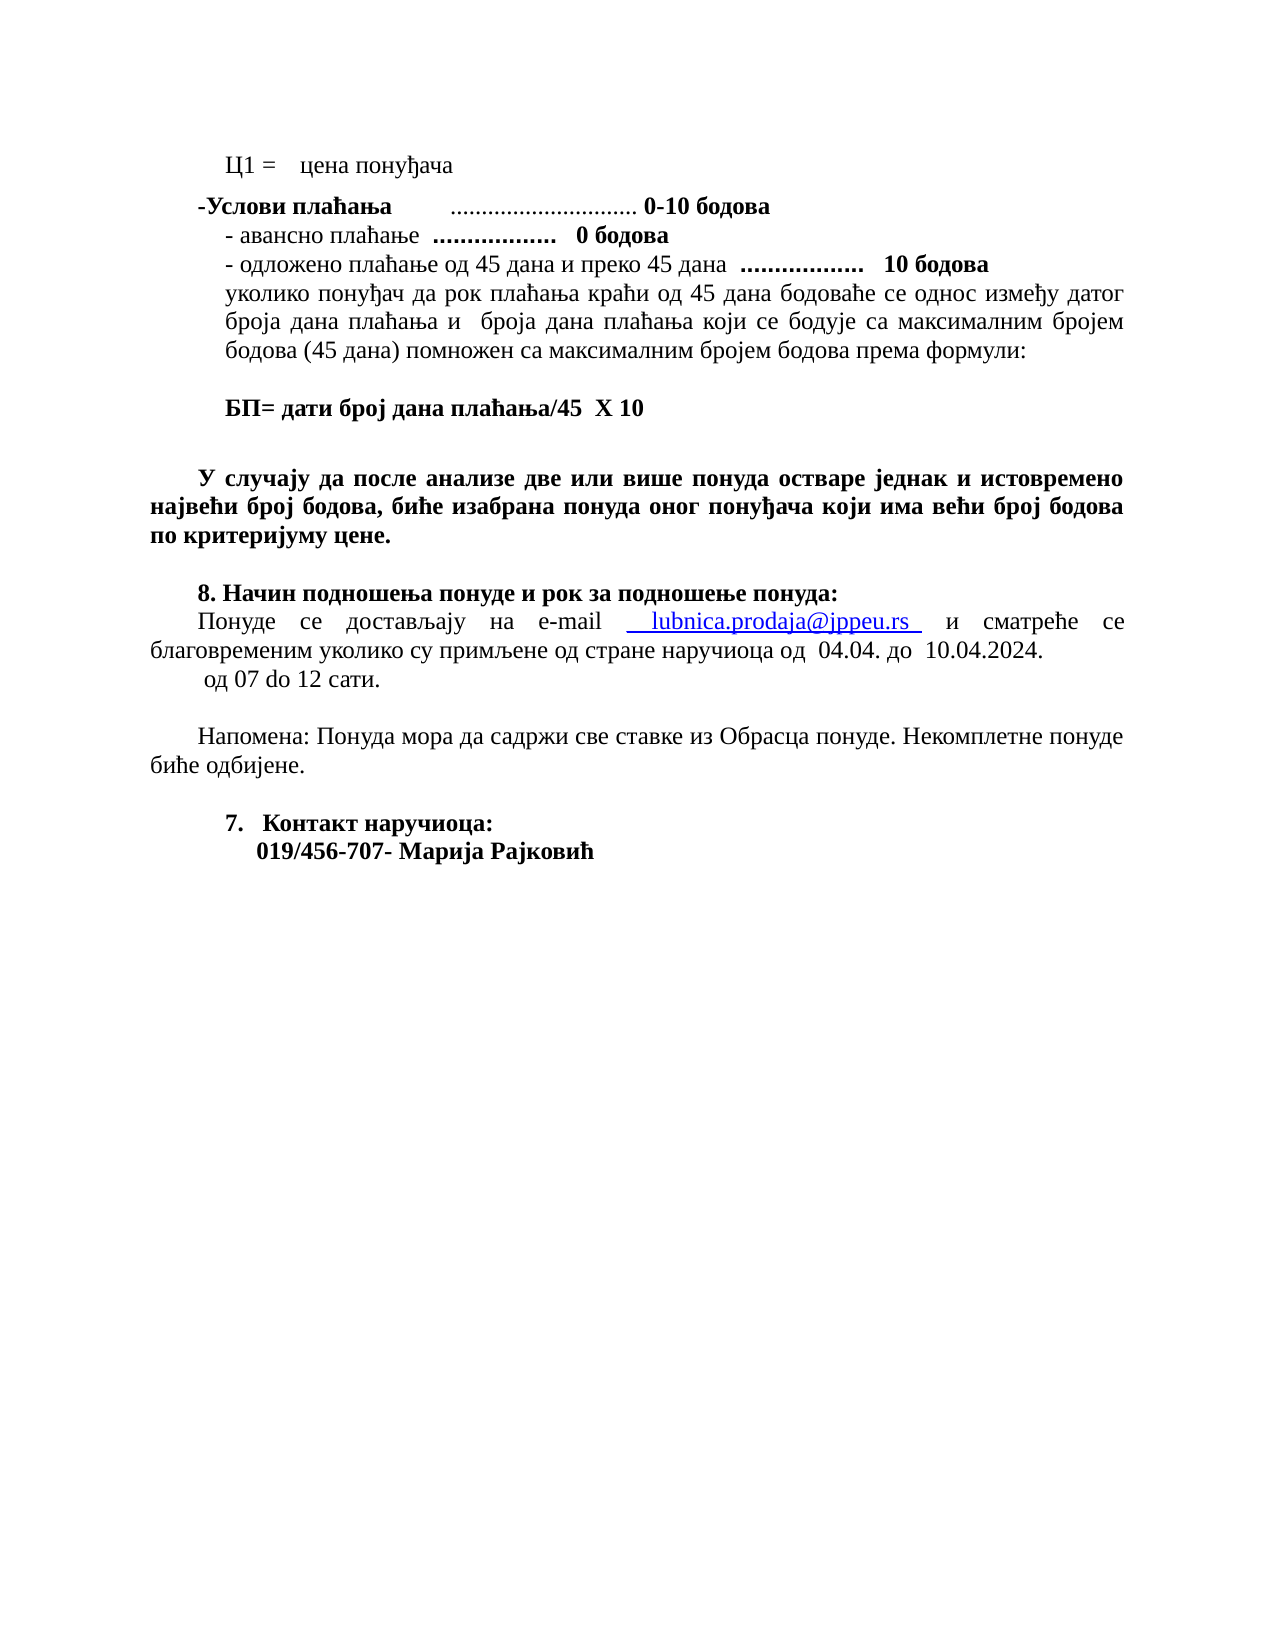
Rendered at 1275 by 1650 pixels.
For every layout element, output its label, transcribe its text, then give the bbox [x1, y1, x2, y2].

text БП= дати број дана плаћања/45 X 10 [225, 393, 1125, 421]
text Понуде се достављају на e-mail __lubnica.prodaja@jppeu.rs_ и сматреће се благовременим уколико су примљене од стране наручиоца од 04.04. до 10.04.2024. [150, 606, 1125, 664]
text Напомена: Понуда мора да садржи све ставке из Обрасца понуде. Некомплетне понуде биће одбијене. [150, 721, 1125, 779]
text 019/456-707- Марија Рајковић [225, 836, 1125, 865]
text - авансно плаћање .................. 0 бодова [225, 220, 1125, 249]
text уколико понуђач да рок плаћања краћи од 45 дана бодоваће се однос између датог броја дана плаћања и броја дана плаћања који се бодује са максималним бројем бодова (45 дана) помножен са максималним бројем бодова према формули: [225, 278, 1125, 364]
list Контакт наручиоца: [225, 808, 1125, 836]
text 8. Начин подношења понуде и рок за подношење понуда: [150, 578, 1125, 606]
text - одложено плаћање од 45 дана и преко 45 дана .................. 10 бодова [225, 249, 1125, 278]
text У случају да после анализе две или више понуда остваре једнак и истовремено највећи број бодова, биће изабрана понуда оног понуђача који има већи број бодова по критеријуму цене. [150, 463, 1125, 549]
text -Услови плаћања .............................. 0-10 бодова [150, 191, 1125, 220]
text од 07 do 12 сати. [150, 664, 1125, 693]
text Ц1 = цена понуђача [225, 150, 1125, 179]
